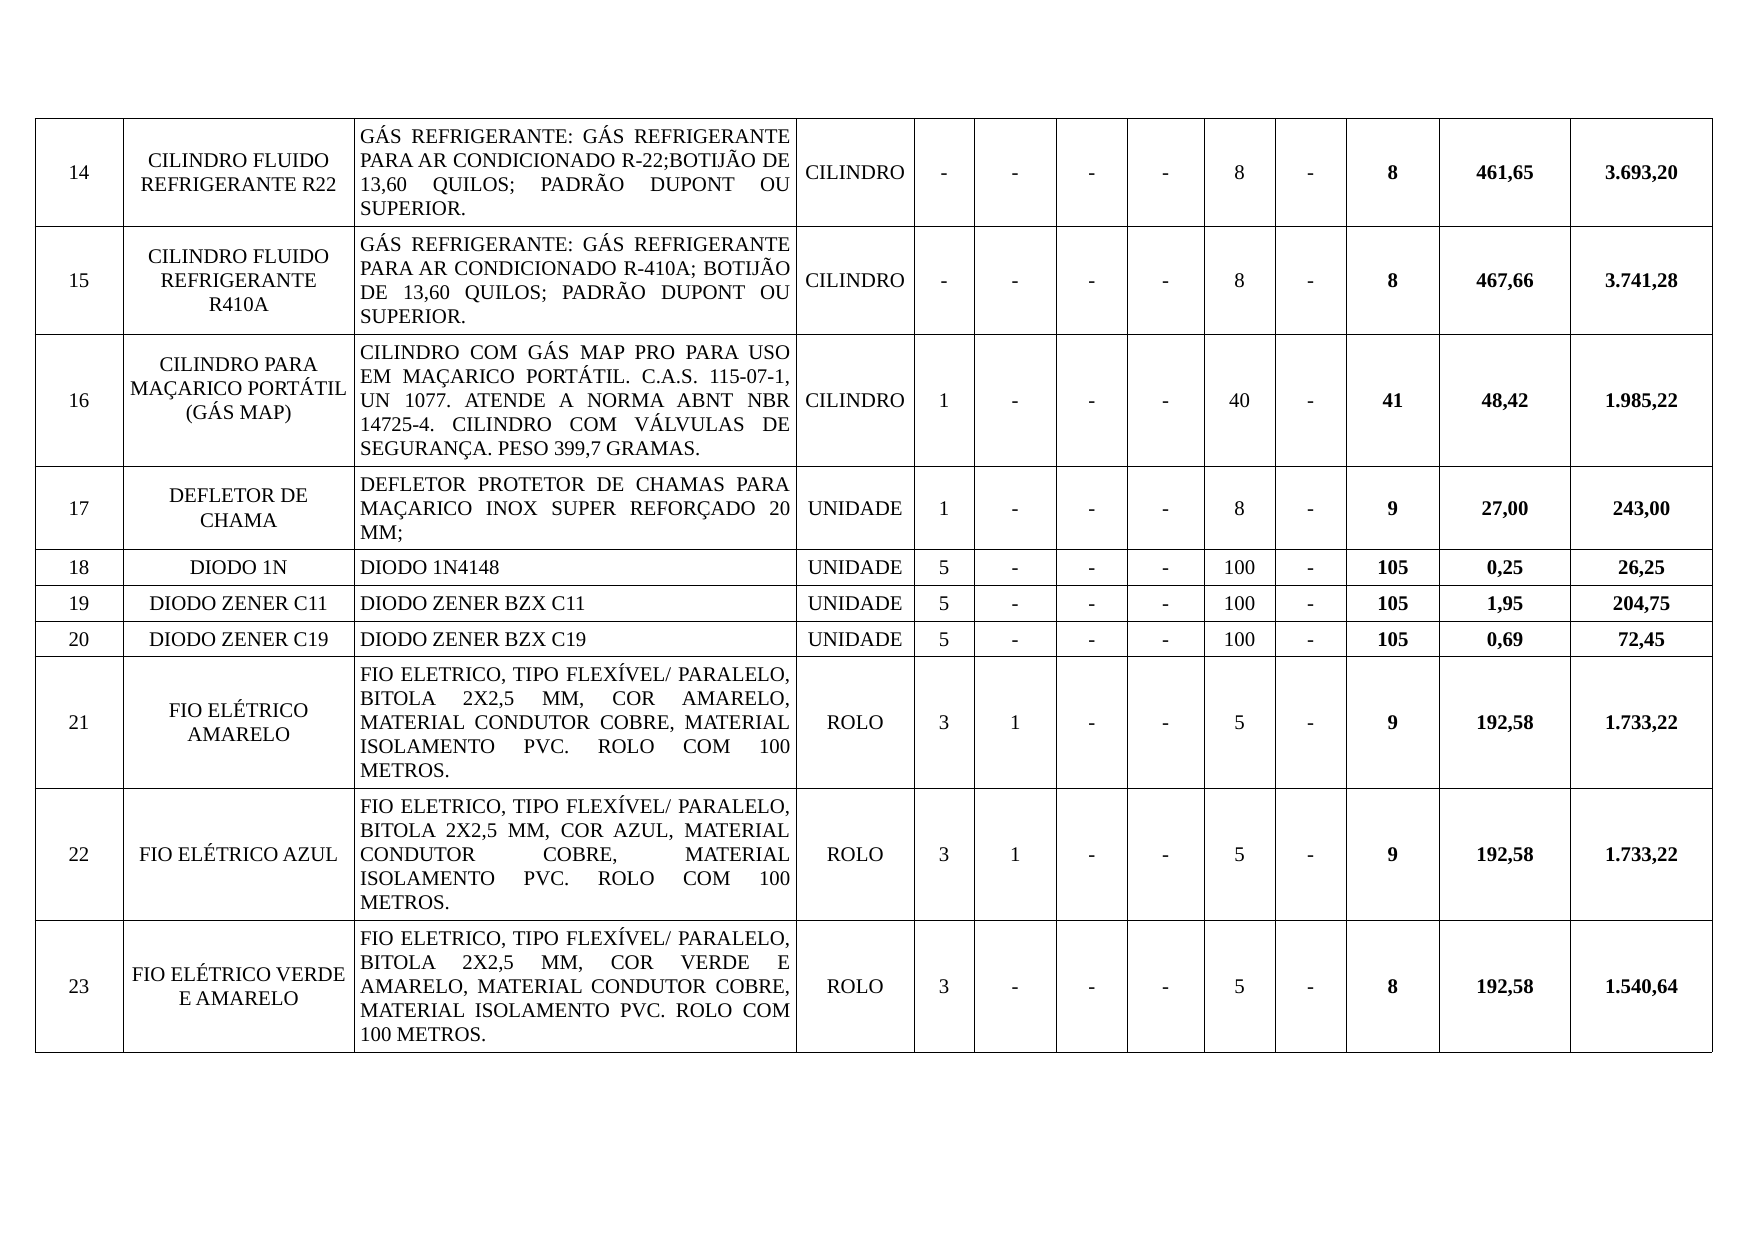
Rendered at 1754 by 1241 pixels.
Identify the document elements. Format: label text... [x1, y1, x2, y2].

table_cell DEFLETOR DE CHAMA [124, 467, 354, 549]
table_cell 8 [1347, 921, 1439, 1052]
table_cell 467,66 [1440, 227, 1570, 334]
table_cell 9 [1347, 789, 1439, 920]
table_cell 3 [915, 921, 974, 1052]
table_cell 15 [36, 227, 123, 334]
table_cell - [1057, 550, 1127, 585]
table_cell - [1276, 789, 1346, 920]
table_cell GÁS REFRIGERANTE: GÁS REFRIGERANTE PARA AR CONDICIONADO R-410A; BOTIJÃO DE 13,60 QUILOS; PADRÃO DUPONT OU SUPERIOR. [355, 227, 796, 334]
table_cell - [1057, 921, 1127, 1052]
table_cell - [1057, 227, 1127, 334]
table_cell DIODO ZENER BZX C11 [355, 586, 796, 621]
table_cell - [1128, 335, 1204, 466]
table_cell - [1276, 550, 1346, 585]
table_cell 9 [1347, 467, 1439, 549]
table_cell - [1128, 622, 1204, 656]
table_cell 100 [1205, 550, 1275, 585]
table_cell DIODO ZENER BZX C19 [355, 622, 796, 656]
table_cell 19 [36, 586, 123, 621]
table_cell DIODO ZENER C11 [124, 586, 354, 621]
table_cell DIODO 1N4148 [355, 550, 796, 585]
table_cell - [1128, 227, 1204, 334]
table_cell 192,58 [1440, 657, 1570, 788]
table_cell 8 [1347, 119, 1439, 226]
table_cell - [975, 921, 1056, 1052]
table_cell 17 [36, 467, 123, 549]
table_cell 204,75 [1571, 586, 1712, 621]
table_cell CILINDRO [797, 227, 914, 334]
table_cell - [1276, 622, 1346, 656]
table_cell UNIDADE [797, 467, 914, 549]
table_cell - [1057, 789, 1127, 920]
table_cell 100 [1205, 586, 1275, 621]
table_cell 14 [36, 119, 123, 226]
table_cell - [1057, 586, 1127, 621]
table_cell CILINDRO [797, 119, 914, 226]
table_cell 0,25 [1440, 550, 1570, 585]
table_cell - [1276, 119, 1346, 226]
table_cell 8 [1205, 227, 1275, 334]
table_cell 461,65 [1440, 119, 1570, 226]
table_cell 5 [1205, 657, 1275, 788]
table_cell 21 [36, 657, 123, 788]
table_cell 9 [1347, 657, 1439, 788]
table_cell UNIDADE [797, 586, 914, 621]
table_cell CILINDRO FLUIDO REFRIGERANTE R410A [124, 227, 354, 334]
table_cell - [1057, 657, 1127, 788]
table_cell - [1057, 335, 1127, 466]
table_cell 1 [915, 335, 974, 466]
table_cell 3.693,20 [1571, 119, 1712, 226]
table_cell - [1276, 467, 1346, 549]
table_cell 5 [1205, 789, 1275, 920]
table_cell - [975, 586, 1056, 621]
table_cell 192,58 [1440, 921, 1570, 1052]
table_cell - [1276, 657, 1346, 788]
table_cell - [1276, 335, 1346, 466]
table_cell ROLO [797, 921, 914, 1052]
table_cell - [915, 227, 974, 334]
table_cell 1 [915, 467, 974, 549]
table_cell 1 [975, 657, 1056, 788]
table_cell DIODO 1N [124, 550, 354, 585]
table_cell 5 [915, 586, 974, 621]
table_cell GÁS REFRIGERANTE: GÁS REFRIGERANTE PARA AR CONDICIONADO R-22;BOTIJÃO DE 13,60 QUILOS; PADRÃO DUPONT OU SUPERIOR. [355, 119, 796, 226]
table_cell 243,00 [1571, 467, 1712, 549]
table_cell - [1128, 467, 1204, 549]
table_cell 100 [1205, 622, 1275, 656]
table_cell UNIDADE [797, 622, 914, 656]
table_cell 16 [36, 335, 123, 466]
table_cell 3.741,28 [1571, 227, 1712, 334]
table_cell FIO ELÉTRICO AZUL [124, 789, 354, 920]
table_cell FIO ELÉTRICO VERDE E AMARELO [124, 921, 354, 1052]
table_cell FIO ELÉTRICO AMARELO [124, 657, 354, 788]
table_cell - [975, 335, 1056, 466]
table_cell ROLO [797, 657, 914, 788]
table_cell CILINDRO FLUIDO REFRIGERANTE R22 [124, 119, 354, 226]
table_cell 8 [1205, 467, 1275, 549]
table_cell - [1276, 586, 1346, 621]
table_cell 8 [1347, 227, 1439, 334]
table_cell - [975, 550, 1056, 585]
table_cell - [1276, 921, 1346, 1052]
table_cell 48,42 [1440, 335, 1570, 466]
table_cell 5 [915, 550, 974, 585]
table_cell FIO ELETRICO, TIPO FLEXÍVEL/ PARALELO, BITOLA 2X2,5 MM, COR AMARELO, MATERIAL CONDUTOR COBRE, MATERIAL ISOLAMENTO PVC. ROLO COM 100 METROS. [355, 657, 796, 788]
table_cell - [1057, 119, 1127, 226]
table_cell - [1128, 119, 1204, 226]
table_cell 26,25 [1571, 550, 1712, 585]
table_cell - [1128, 586, 1204, 621]
table_cell - [975, 119, 1056, 226]
table_cell 1.985,22 [1571, 335, 1712, 466]
table_cell ROLO [797, 789, 914, 920]
table_cell 1.733,22 [1571, 789, 1712, 920]
table_cell 1 [975, 789, 1056, 920]
table_cell DEFLETOR PROTETOR DE CHAMAS PARA MAÇARICO INOX SUPER REFORÇADO 20 MM; [355, 467, 796, 549]
table_cell - [1276, 227, 1346, 334]
table_cell CILINDRO [797, 335, 914, 466]
table_cell - [975, 467, 1056, 549]
table_cell 5 [915, 622, 974, 656]
table_cell 3 [915, 657, 974, 788]
table_cell 1,95 [1440, 586, 1570, 621]
table_cell - [1057, 467, 1127, 549]
table_cell - [915, 119, 974, 226]
table_cell 5 [1205, 921, 1275, 1052]
table_cell 105 [1347, 586, 1439, 621]
table_cell 8 [1205, 119, 1275, 226]
table_cell - [1128, 550, 1204, 585]
table_cell - [975, 227, 1056, 334]
table_cell 3 [915, 789, 974, 920]
table_cell 1.540,64 [1571, 921, 1712, 1052]
table_cell - [1057, 622, 1127, 656]
table_cell CILINDRO PARA MAÇARICO PORTÁTIL (GÁS MAP) [124, 335, 354, 466]
table_cell DIODO ZENER C19 [124, 622, 354, 656]
table_cell 41 [1347, 335, 1439, 466]
table_cell 105 [1347, 622, 1439, 656]
table_cell - [975, 622, 1056, 656]
table_cell FIO ELETRICO, TIPO FLEXÍVEL/ PARALELO, BITOLA 2X2,5 MM, COR VERDE E AMARELO, MATERIAL CONDUTOR COBRE, MATERIAL ISOLAMENTO PVC. ROLO COM 100 METROS. [355, 921, 796, 1052]
table_cell FIO ELETRICO, TIPO FLEXÍVEL/ PARALELO, BITOLA 2X2,5 MM, COR AZUL, MATERIAL CONDUTOR COBRE, MATERIAL ISOLAMENTO PVC. ROLO COM 100 METROS. [355, 789, 796, 920]
table_cell - [1128, 657, 1204, 788]
table_cell 22 [36, 789, 123, 920]
table_cell 105 [1347, 550, 1439, 585]
table_cell 20 [36, 622, 123, 656]
table_cell 192,58 [1440, 789, 1570, 920]
table_cell 72,45 [1571, 622, 1712, 656]
table_cell - [1128, 789, 1204, 920]
table_cell 40 [1205, 335, 1275, 466]
table_cell 27,00 [1440, 467, 1570, 549]
table_cell 1.733,22 [1571, 657, 1712, 788]
table_cell 0,69 [1440, 622, 1570, 656]
table_cell UNIDADE [797, 550, 914, 585]
table_cell - [1128, 921, 1204, 1052]
table_cell 18 [36, 550, 123, 585]
table_cell CILINDRO COM GÁS MAP PRO PARA USO EM MAÇARICO PORTÁTIL. C.A.S. 115-07-1, UN 1077. ATENDE A NORMA ABNT NBR 14725-4. CILINDRO COM VÁLVULAS DE SEGURANÇA. PESO 399,7 GRAMAS. [355, 335, 796, 466]
table_cell 23 [36, 921, 123, 1052]
